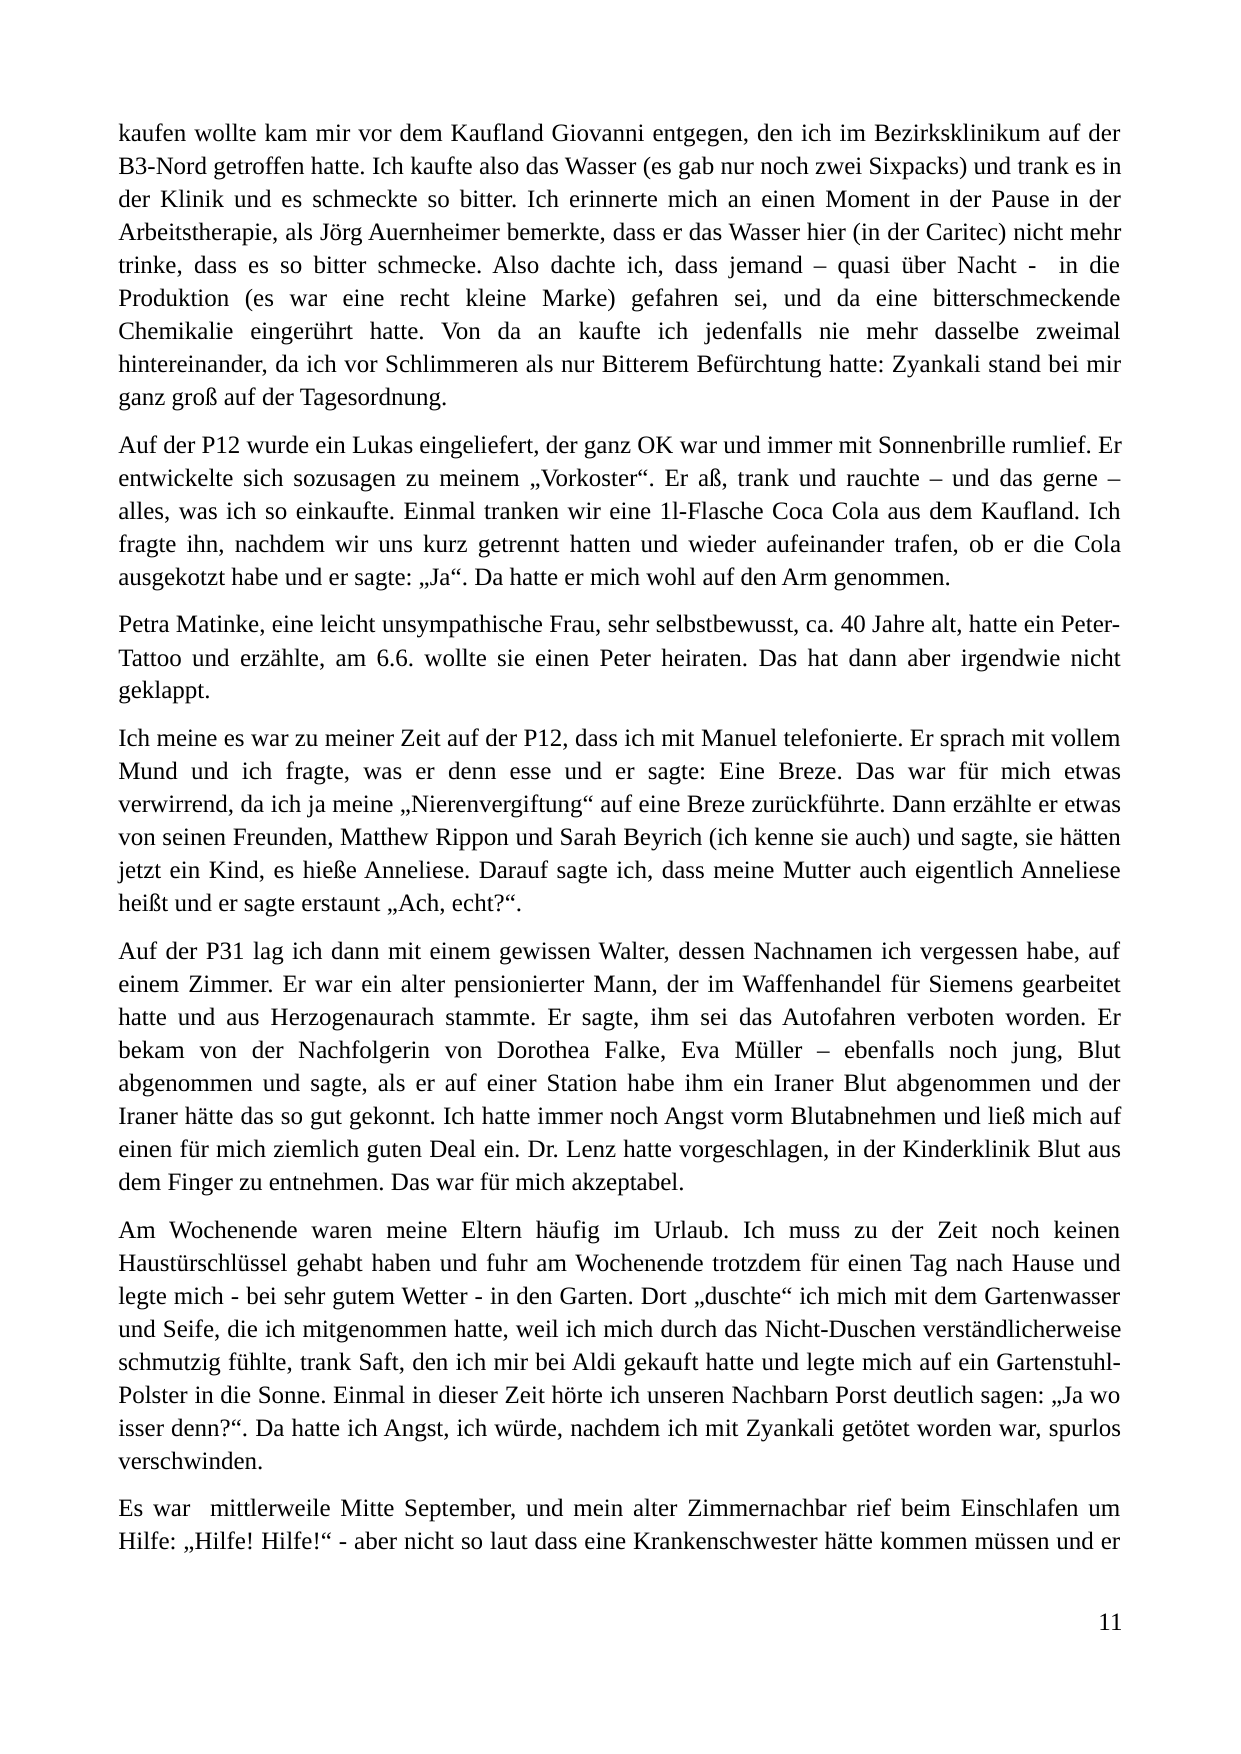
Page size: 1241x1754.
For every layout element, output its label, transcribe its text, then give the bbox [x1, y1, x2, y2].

text Auf der P31 lag ich dann mit einem gewissen Walter, dessen Nachnamen ich vergessen habe, auf einem Zimmer. Er war ein alter pensionierter Mann, der im Waffenhandel für Siemens gearbeitet hatte und aus Herzogenaurach stammte. Er sagte, ihm sei das Autofahren verboten worden. Er bekam von der Nachfolgerin von Dorothea Falke, Eva Müller – ebenfalls noch jung, Blut abgenommen und sagte, als er auf einer Station habe ihm ein Iraner Blut abgenommen und der Iraner hätte das so gut gekonnt. Ich hatte immer noch Angst vorm Blutabnehmen und ließ mich auf einen für mich ziemlich guten Deal ein. Dr. Lenz hatte vorgeschlagen, in der Kinderklinik Blut aus dem Finger zu entnehmen. Das war für mich akzeptabel. [118, 936, 1122, 1196]
text Petra Matinke, eine leicht unsympathische Frau, sehr selbstbewusst, ca. 40 Jahre alt, hatte ein Peter-Tattoo und erzählte, am 6.6. wollte sie einen Peter heiraten. Das hat dann aber irgendwie nicht geklappt. [118, 609, 1122, 704]
text kaufen wollte kam mir vor dem Kaufland Giovanni entgegen, den ich im Bezirksklinikum auf der B3-Nord getroffen hatte. Ich kaufte also das Wasser (es gab nur noch zwei Sixpacks) und trank es in der Klinik und es schmeckte so bitter. Ich erinnerte mich an einen Moment in der Pause in der Arbeitstherapie, als Jörg Auernheimer bemerkte, dass er das Wasser hier (in der Caritec) nicht mehr trinke, dass es so bitter schmecke. Also dachte ich, dass jemand – quasi über Nacht - in die Produktion (es war eine recht kleine Marke) gefahren sei, und da eine bitterschmeckende Chemikalie eingerührt hatte. Von da an kaufte ich jedenfalls nie mehr dasselbe zweimal hintereinander, da ich vor Schlimmeren als nur Bitterem Befürchtung hatte: Zyankali stand bei mir ganz groß auf der Tagesordnung. [118, 118, 1122, 411]
text Ich meine es war zu meiner Zeit auf der P12, dass ich mit Manuel telefonierte. Er sprach mit vollem Mund und ich fragte, was er denn esse und er sagte: Eine Breze. Das war für mich etwas verwirrend, da ich ja meine „Nierenvergiftung“ auf eine Breze zurückführte. Dann erzählte er etwas von seinen Freunden, Matthew Rippon und Sarah Beyrich (ich kenne sie auch) und sagte, sie hätten jetzt ein Kind, es hieße Anneliese. Darauf sagte ich, dass meine Mutter auch eigentlich Anneliese heißt und er sagte erstaunt „Ach, echt?“. [118, 723, 1122, 917]
text Am Wochenende waren meine Eltern häufig im Urlaub. Ich muss zu der Zeit noch keinen Haustürschlüssel gehabt haben und fuhr am Wochenende trotzdem für einen Tag nach Hause und legte mich - bei sehr gutem Wetter - in den Garten. Dort „duschte“ ich mich mit dem Gartenwasser und Seife, die ich mitgenommen hatte, weil ich mich durch das Nicht-Duschen verständlicherweise schmutzig fühlte, trank Saft, den ich mir bei Aldi gekauft hatte und legte mich auf ein Gartenstuhl-Polster in die Sonne. Einmal in dieser Zeit hörte ich unseren Nachbarn Porst deutlich sagen: „Ja wo isser denn?“. Da hatte ich Angst, ich würde, nachdem ich mit Zyankali getötet worden war, spurlos verschwinden. [118, 1215, 1122, 1474]
text Es war mittlerweile Mitte September, und mein alter Zimmernachbar rief beim Einschlafen um Hilfe: „Hilfe! Hilfe!“ - aber nicht so laut dass eine Krankenschwester hätte kommen müssen und er [118, 1493, 1122, 1555]
text Auf der P12 wurde ein Lukas eingeliefert, der ganz OK war und immer mit Sonnenbrille rumlief. Er entwickelte sich sozusagen zu meinem „Vorkoster“. Er aß, trank und rauchte – und das gerne – alles, was ich so einkaufte. Einmal tranken wir eine 1l-Flasche Coca Cola aus dem Kaufland. Ich fragte ihn, nachdem wir uns kurz getrennt hatten und wieder aufeinander trafen, ob er die Cola ausgekotzt habe und er sagte: „Ja“. Da hatte er mich wohl auf den Arm genommen. [118, 430, 1122, 591]
